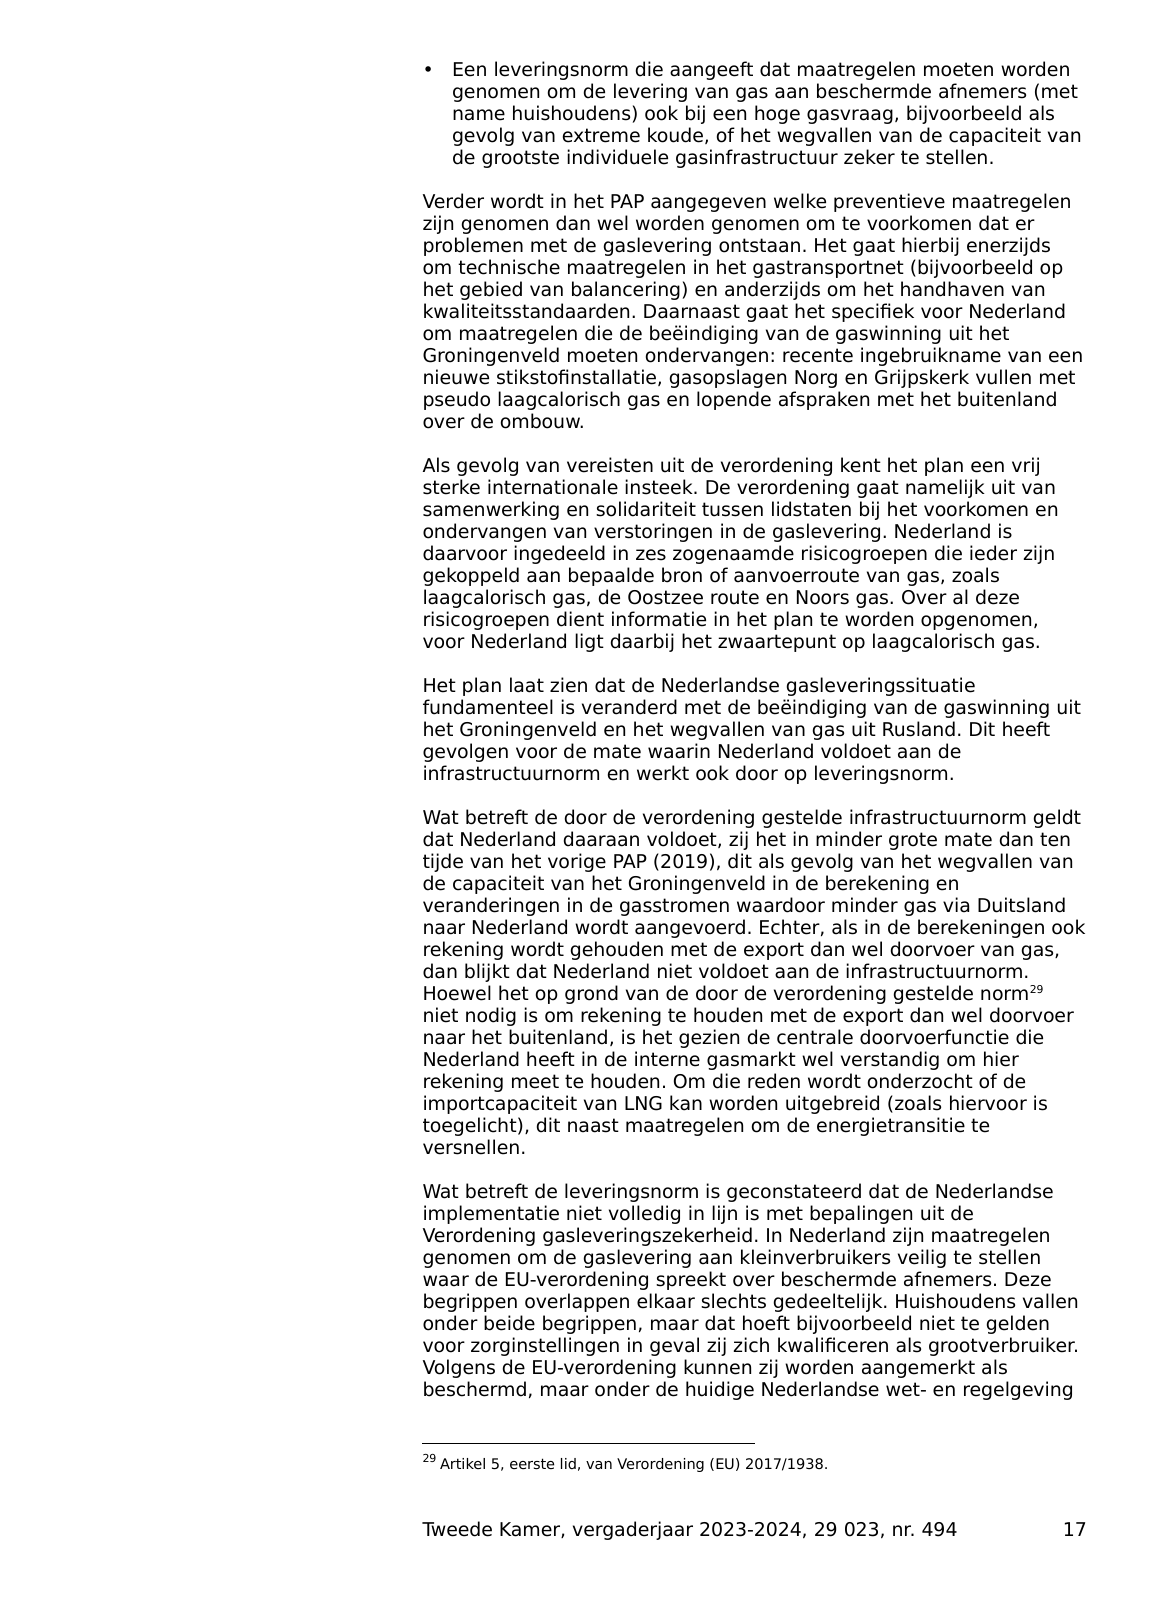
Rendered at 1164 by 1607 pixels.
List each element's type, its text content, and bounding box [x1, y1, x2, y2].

text Artikel 5, eerste lid, van Verordening (EU) 2017/1938. [422, 1452, 1087, 1474]
text Wat betreft de door de verordening gestelde infrastructuurnorm geldt dat Nederland daaraan voldoet, zij het in minder grote mate dan ten tijde van het vorige PAP (2019), dit als gevolg van het wegvallen van de capaciteit van het Groningenveld in de berekening en veranderingen in de gasstromen waardoor minder gas via Duitsland naar Nederland wordt aangevoerd. Echter, als in de berekeningen ook rekening wordt gehouden met de export dan wel doorvoer van gas, dan blijkt dat Nederland niet voldoet aan de infrastructuurnorm. Hoewel het op grond van de door de verordening gestelde norm niet nodig is om rekening te houden met de export dan wel doorvoer naar het buitenland, is het gezien de centrale doorvoerfunctie die Nederland heeft in de interne gasmarkt wel verstandig om hier rekening meet te houden. Om die reden wordt onderzocht of de importcapaciteit van LNG kan worden uitgebreid (zoals hiervoor is toegelicht), dit naast maatregelen om de energietransitie te versnellen. [422, 807, 1087, 1159]
text Verder wordt in het PAP aangegeven welke preventieve maatregelen zijn genomen dan wel worden genomen om te voorkomen dat er problemen met de gaslevering ontstaan. Het gaat hierbij enerzijds om technische maatregelen in het gastransportnet (bijvoorbeeld op het gebied van balancering) en anderzijds om het handhaven van kwaliteitsstandaarden. Daarnaast gaat het specifiek voor Nederland om maatregelen die de beëindiging van de gaswinning uit het Groningenveld moeten ondervangen: recente ingebruikname van een nieuwe stikstofinstallatie, gasopslagen Norg en Grijpskerk vullen met pseudo laagcalorisch gas en lopende afspraken met het buitenland over de ombouw. [422, 191, 1087, 433]
text • Een leveringsnorm die aangeeft dat maatregelen moeten worden genomen om de levering van gas aan beschermde afnemers (met name huishoudens) ook bij een hoge gasvraag, bijvoorbeeld als gevolg van extreme koude, of het wegvallen van de capaciteit van de grootste individuele gasinfrastructuur zeker te stellen. [422, 59, 1087, 169]
text Het plan laat zien dat de Nederlandse gasleveringssituatie fundamenteel is veranderd met de beëindiging van de gaswinning uit het Groningenveld en het wegvallen van gas uit Rusland. Dit heeft gevolgen voor de mate waarin Nederland voldoet aan de infrastructuurnorm en werkt ook door op leveringsnorm. [422, 675, 1087, 785]
text Als gevolg van vereisten uit de verordening kent het plan een vrij sterke internationale insteek. De verordening gaat namelijk uit van samenwerking en solidariteit tussen lidstaten bij het voorkomen en ondervangen van verstoringen in de gaslevering. Nederland is daarvoor ingedeeld in zes zogenaamde risicogroepen die ieder zijn gekoppeld aan bepaalde bron of aanvoerroute van gas, zoals laagcalorisch gas, de Oostzee route en Noors gas. Over al deze risicogroepen dient informatie in het plan te worden opgenomen, voor Nederland ligt daarbij het zwaartepunt op laagcalorisch gas. [422, 455, 1087, 653]
text Wat betreft de leveringsnorm is geconstateerd dat de Nederlandse implementatie niet volledig in lijn is met bepalingen uit de Verordening gasleveringszekerheid. In Nederland zijn maatregelen genomen om de gaslevering aan kleinverbruikers veilig te stellen waar de EU-verordening spreekt over beschermde afnemers. Deze begrippen overlappen elkaar slechts gedeeltelijk. Huishoudens vallen onder beide begrippen, maar dat hoeft bijvoorbeeld niet te gelden voor zorginstellingen in geval zij zich kwalificeren als grootverbruiker. Volgens de EU-verordening kunnen zij worden aangemerkt als beschermd, maar onder de huidige Nederlandse wet- en regelgeving [422, 1181, 1087, 1401]
